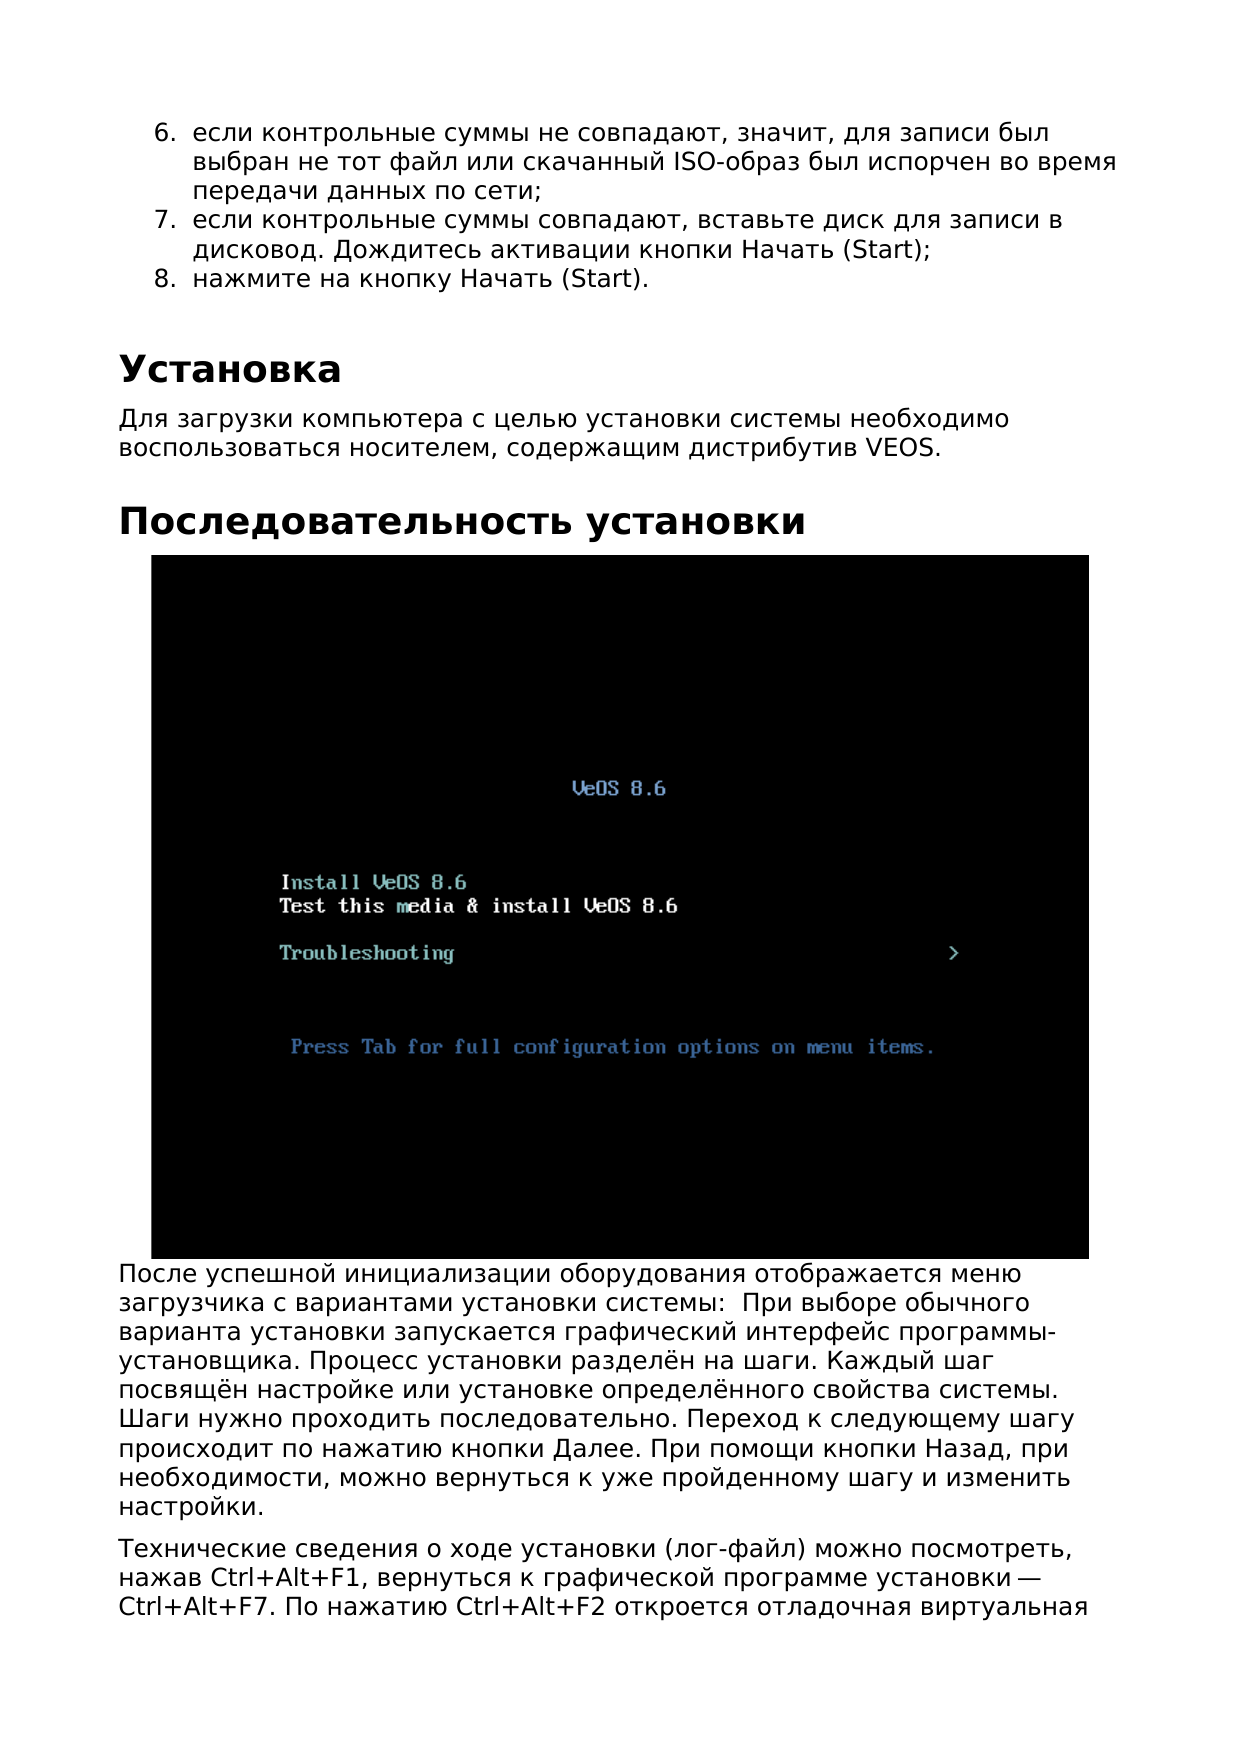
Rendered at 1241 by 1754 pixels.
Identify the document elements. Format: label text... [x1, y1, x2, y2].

list если контрольные суммы не совпадают, значит, для записи был выбран не тот файл или скачанный ISO-образ был испорчен во время передачи данных по сети; [177, 118, 1122, 206]
subtitle Установка [118, 348, 1122, 391]
picture [151, 555, 1089, 1259]
text После успешной инициализации оборудования отображается меню загрузчика с вариантами установки системы: При выборе обычного варианта установки запускается графический интерфейс программы-установщика. Процесс установки разделён на шаги. Каждый шаг посвящён настройке или установке определённого свойства системы. Шаги нужно проходить последовательно. Переход к следующему шагу происходит по нажатию кнопки Далее. При помощи кнопки Назад, при необходимости, можно вернуться к уже пройденному шагу и изменить настройки. [118, 556, 1122, 1521]
text Технические сведения о ходе установки (лог-файл) можно посмотреть, нажав Ctrl+Alt+F1, вернуться к графической программе установки — Ctrl+Alt+F7. По нажатию Ctrl+Alt+F2 откроется отладочная виртуальная [118, 1534, 1122, 1621]
list нажмите на кнопку Начать (Start). [177, 264, 1122, 293]
text Для загрузки компьютера с целью установки системы необходимо воспользоваться носителем, содержащим дистрибутив VEOS. [118, 404, 1122, 462]
subtitle Последовательность установки [118, 499, 1122, 543]
list если контрольные суммы совпадают, вставьте диск для записи в дисковод. Дождитесь активации кнопки Начать (Start); [177, 206, 1122, 264]
